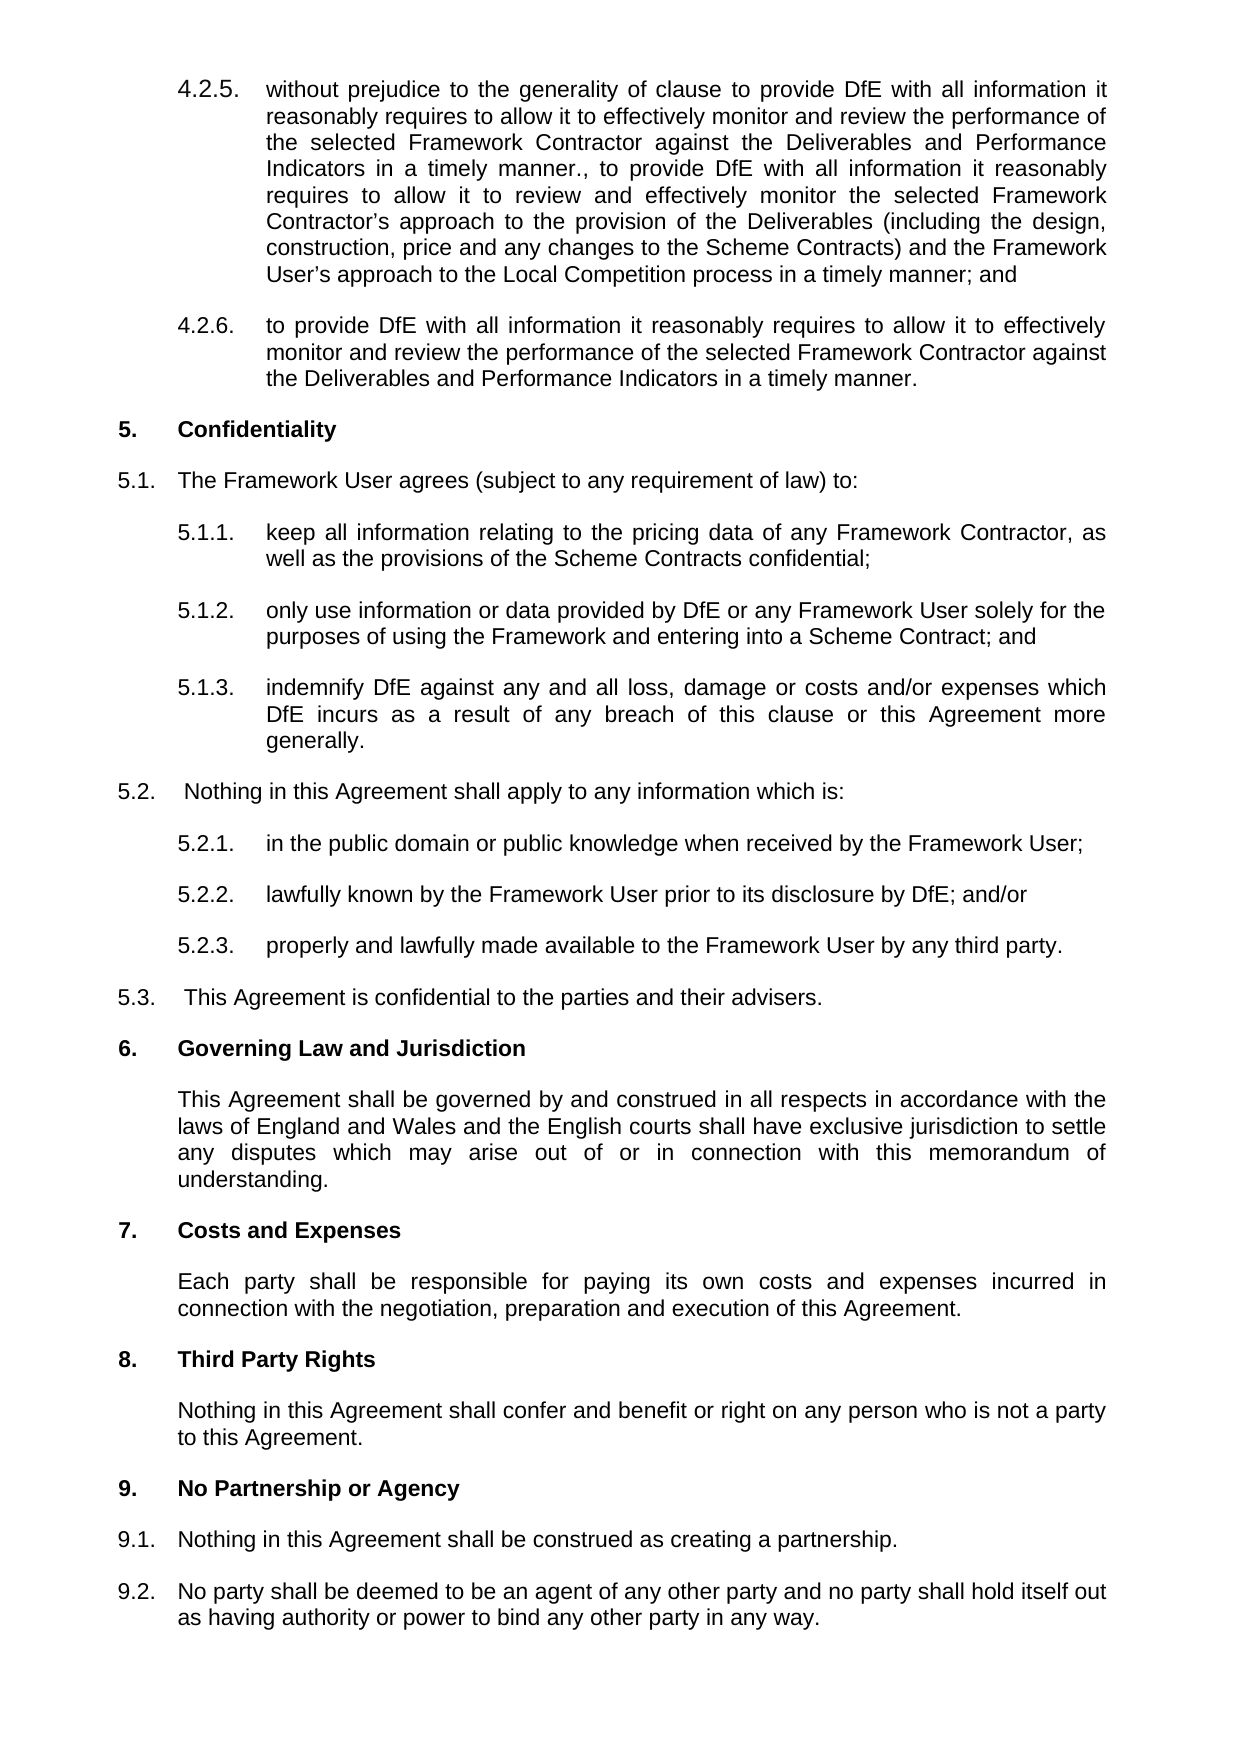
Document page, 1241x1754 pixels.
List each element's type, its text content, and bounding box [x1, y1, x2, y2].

list No party shall be deemed to be an agent of any other party and no party shall hold itself out as having authority or power to bind any other party in any way. [117, 1578, 1107, 1630]
list Confidentiality [118, 416, 1107, 442]
list This Agreement is confidential to the parties and their advisers. [117, 984, 1107, 1010]
list No Partnership or Agency [118, 1475, 1107, 1501]
list without prejudice to the generality of clause 4.2.6, to provide DfE with all information it reasonably requires to allow it to review and effectively monitor the selected Framework Contractor’s approach to the provision of the Deliverables (including the design, construction, price and any changes to the Scheme Contracts) and the Framework User’s approach to the Local Competition process in a timely manner; and [177, 74, 1107, 287]
text Each party shall be responsible for paying its own costs and expenses incurred in connection with the negotiation, preparation and execution of this Agreement. [177, 1268, 1107, 1321]
list keep all information relating to the pricing data of any Framework Contractor, as well as the provisions of the Scheme Contracts confidential; [177, 519, 1107, 572]
list Nothing in this Agreement shall apply to any information which is: [117, 778, 1107, 805]
list indemnify DfE against any and all loss, damage or costs and/or expenses which DfE incurs as a result of any breach of this clause or this Agreement more generally. [177, 674, 1107, 753]
list lawfully known by the Framework User prior to its disclosure by DfE; and/or [177, 881, 1107, 907]
list to provide DfE with all information it reasonably requires to allow it to effectively monitor and review the performance of the selected Framework Contractor against the Deliverables and Performance Indicators in a timely manner. [177, 312, 1107, 391]
text Nothing in this Agreement shall confer and benefit or right on any person who is not a party to this Agreement. [177, 1397, 1107, 1450]
list Governing Law and Jurisdiction [118, 1035, 1107, 1061]
list Nothing in this Agreement shall be construed as creating a partnership. [117, 1526, 1107, 1553]
list The Framework User agrees (subject to any requirement of law) to: [117, 467, 1107, 494]
text This Agreement shall be governed by and construed in all respects in accordance with the laws of England and Wales and the English courts shall have exclusive jurisdiction to settle any disputes which may arise out of or in connection with this memorandum of understanding. [177, 1086, 1107, 1192]
list only use information or data provided by DfE or any Framework User solely for the purposes of using the Framework and entering into a Scheme Contract; and [177, 597, 1107, 649]
list Costs and Expenses [118, 1217, 1107, 1243]
list Third Party Rights [118, 1346, 1107, 1372]
list properly and lawfully made available to the Framework User by any third party. [177, 932, 1107, 959]
list in the public domain or public knowledge when received by the Framework User; [177, 830, 1107, 856]
